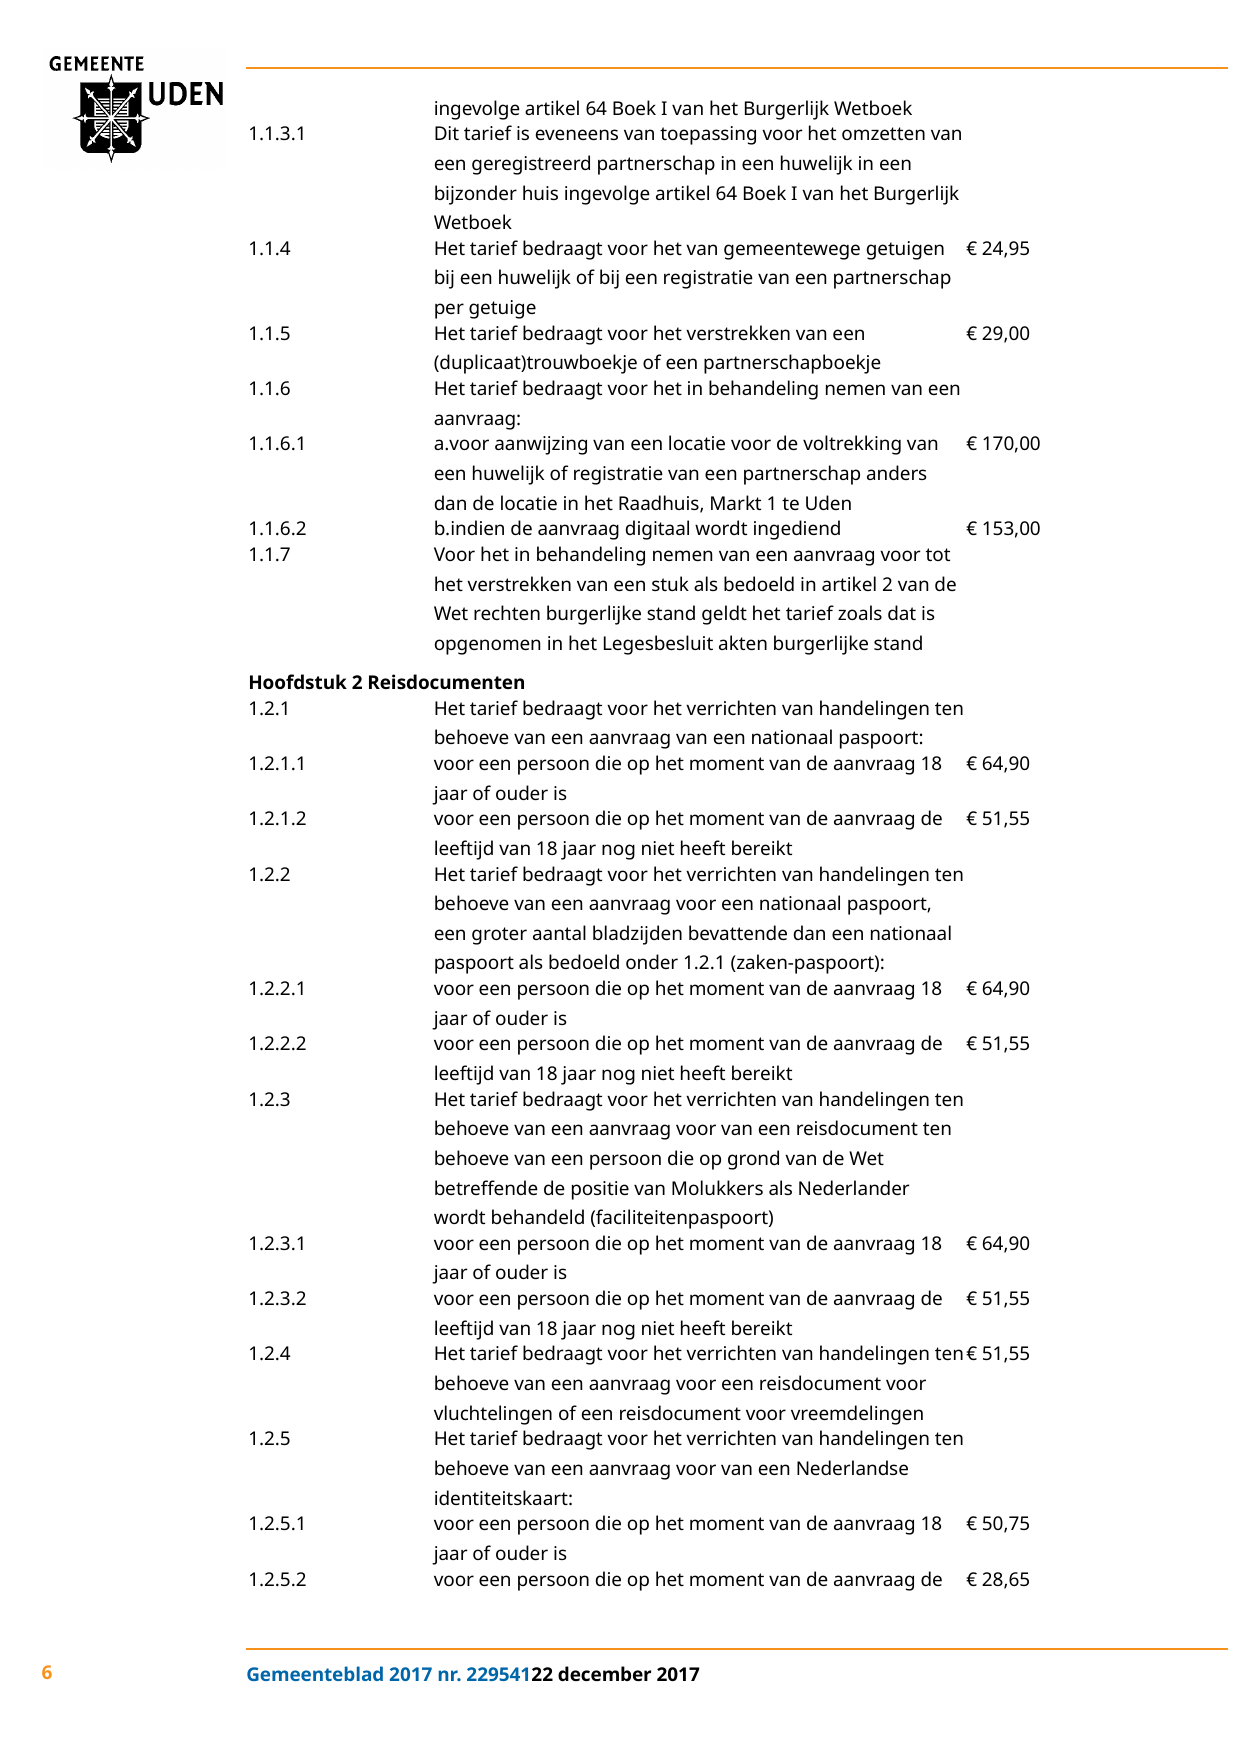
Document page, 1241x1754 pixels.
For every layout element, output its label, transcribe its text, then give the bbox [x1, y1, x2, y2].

table_cell 1.2.1.1 [248, 750, 433, 806]
table_cell [966, 861, 1152, 975]
table_cell voor een persoon die op het moment van de aanvraag 18 jaar of ouder is [434, 750, 966, 806]
table_cell Het tarief bedraagt voor het verrichten van handelingen ten behoeve van een aanvraag voor een nationaal paspoort, een groter aantal bladzijden bevattende dan een nationaal paspoort als bedoeld onder 1.2.1 (zaken-paspoort): [434, 861, 966, 975]
table_cell € 64,90 [966, 750, 1152, 806]
table_cell [248, 95, 433, 121]
table_cell voor een persoon die op het moment van de aanvraag de [434, 1566, 966, 1591]
table_cell € 51,55 [966, 1031, 1152, 1086]
table_cell 1.1.6.1 [248, 431, 433, 515]
picture [41, 47, 231, 172]
table_cell 1.2.1.2 [248, 806, 433, 861]
table_cell 1.2.5 [248, 1426, 433, 1510]
table_cell Het tarief bedraagt voor het verrichten van handelingen ten behoeve van een aanvraag voor van een reisdocument ten behoeve van een persoon die op grond van de Wet betreffende de positie van Molukkers als Nederlander wordt behandeld (faciliteitenpaspoort) [434, 1086, 966, 1230]
table_cell € 50,75 [966, 1510, 1152, 1566]
table_cell € 51,55 [966, 1285, 1152, 1341]
table_cell 1.2.1 [248, 695, 433, 750]
table_cell 1.1.7 [248, 541, 433, 656]
table_cell 1.1.4 [248, 235, 433, 320]
table_cell voor een persoon die op het moment van de aanvraag de leeftijd van 18 jaar nog niet heeft bereikt [434, 1031, 966, 1086]
table_cell € 51,55 [966, 806, 1152, 861]
table_cell 1.1.5 [248, 320, 433, 375]
table_cell 1.2.3 [248, 1086, 433, 1230]
table_cell € 51,55 [966, 1341, 1152, 1426]
table_cell € 153,00 [966, 515, 1152, 541]
table_cell [966, 695, 1152, 750]
table_cell 1.2.4 [248, 1341, 433, 1426]
table_cell ingevolge artikel 64 Boek I van het Burgerlijk Wetboek [434, 95, 966, 121]
table_cell 1.1.6.2 [248, 515, 433, 541]
table_cell Hoofdstuk 2 Reisdocumenten [248, 656, 1152, 695]
table_cell 1.1.3.1 [248, 121, 433, 235]
table_cell a.voor aanwijzing van een locatie voor de voltrekking van een huwelijk of registratie van een partnerschap anders dan de locatie in het Raadhuis, Markt 1 te Uden [434, 431, 966, 515]
table_cell € 64,90 [966, 975, 1152, 1031]
table_cell 1.2.5.1 [248, 1510, 433, 1566]
table_cell voor een persoon die op het moment van de aanvraag de leeftijd van 18 jaar nog niet heeft bereikt [434, 806, 966, 861]
table_cell voor een persoon die op het moment van de aanvraag 18 jaar of ouder is [434, 1230, 966, 1285]
table_cell b.indien de aanvraag digitaal wordt ingediend [434, 515, 966, 541]
table_cell € 24,95 [966, 235, 1152, 320]
table_cell [966, 541, 1152, 656]
table_cell Het tarief bedraagt voor het verrichten van handelingen ten behoeve van een aanvraag voor een reisdocument voor vluchtelingen of een reisdocument voor vreemdelingen [434, 1341, 966, 1426]
table_cell [966, 121, 1152, 235]
table_cell 1.1.6 [248, 375, 433, 431]
table_cell Voor het in behandeling nemen van een aanvraag voor tot het verstrekken van een stuk als bedoeld in artikel 2 van de Wet rechten burgerlijke stand geldt het tarief zoals dat is opgenomen in het Legesbesluit akten burgerlijke stand [434, 541, 966, 656]
table_cell Het tarief bedraagt voor het verstrekken van een (duplicaat)trouwboekje of een partnerschapboekje [434, 320, 966, 375]
table_cell 1.2.5.2 [248, 1566, 433, 1591]
table_cell Het tarief bedraagt voor het verrichten van handelingen ten behoeve van een aanvraag voor van een Nederlandse identiteitskaart: [434, 1426, 966, 1510]
table_cell € 29,00 [966, 320, 1152, 375]
table_cell voor een persoon die op het moment van de aanvraag de leeftijd van 18 jaar nog niet heeft bereikt [434, 1285, 966, 1341]
table_cell [966, 1086, 1152, 1230]
table_cell [966, 1426, 1152, 1510]
table_cell 1.2.2.2 [248, 1031, 433, 1086]
table_cell voor een persoon die op het moment van de aanvraag 18 jaar of ouder is [434, 1510, 966, 1566]
table_cell Dit tarief is eveneens van toepassing voor het omzetten van een geregistreerd partnerschap in een huwelijk in een bijzonder huis ingevolge artikel 64 Boek I van het Burgerlijk Wetboek [434, 121, 966, 235]
table_cell 1.2.3.2 [248, 1285, 433, 1341]
table_cell € 28,65 [966, 1566, 1152, 1591]
table_cell [966, 375, 1152, 431]
table_cell Het tarief bedraagt voor het van gemeentewege getuigen bij een huwelijk of bij een registratie van een partnerschap per getuige [434, 235, 966, 320]
table_cell € 64,90 [966, 1230, 1152, 1285]
table_cell [966, 95, 1152, 121]
table_cell 1.2.2.1 [248, 975, 433, 1031]
table_cell Het tarief bedraagt voor het in behandeling nemen van een aanvraag: [434, 375, 966, 431]
table_cell voor een persoon die op het moment van de aanvraag 18 jaar of ouder is [434, 975, 966, 1031]
table_cell 1.2.3.1 [248, 1230, 433, 1285]
table_cell € 170,00 [966, 431, 1152, 515]
table_cell Het tarief bedraagt voor het verrichten van handelingen ten behoeve van een aanvraag van een nationaal paspoort: [434, 695, 966, 750]
table_cell 1.2.2 [248, 861, 433, 975]
